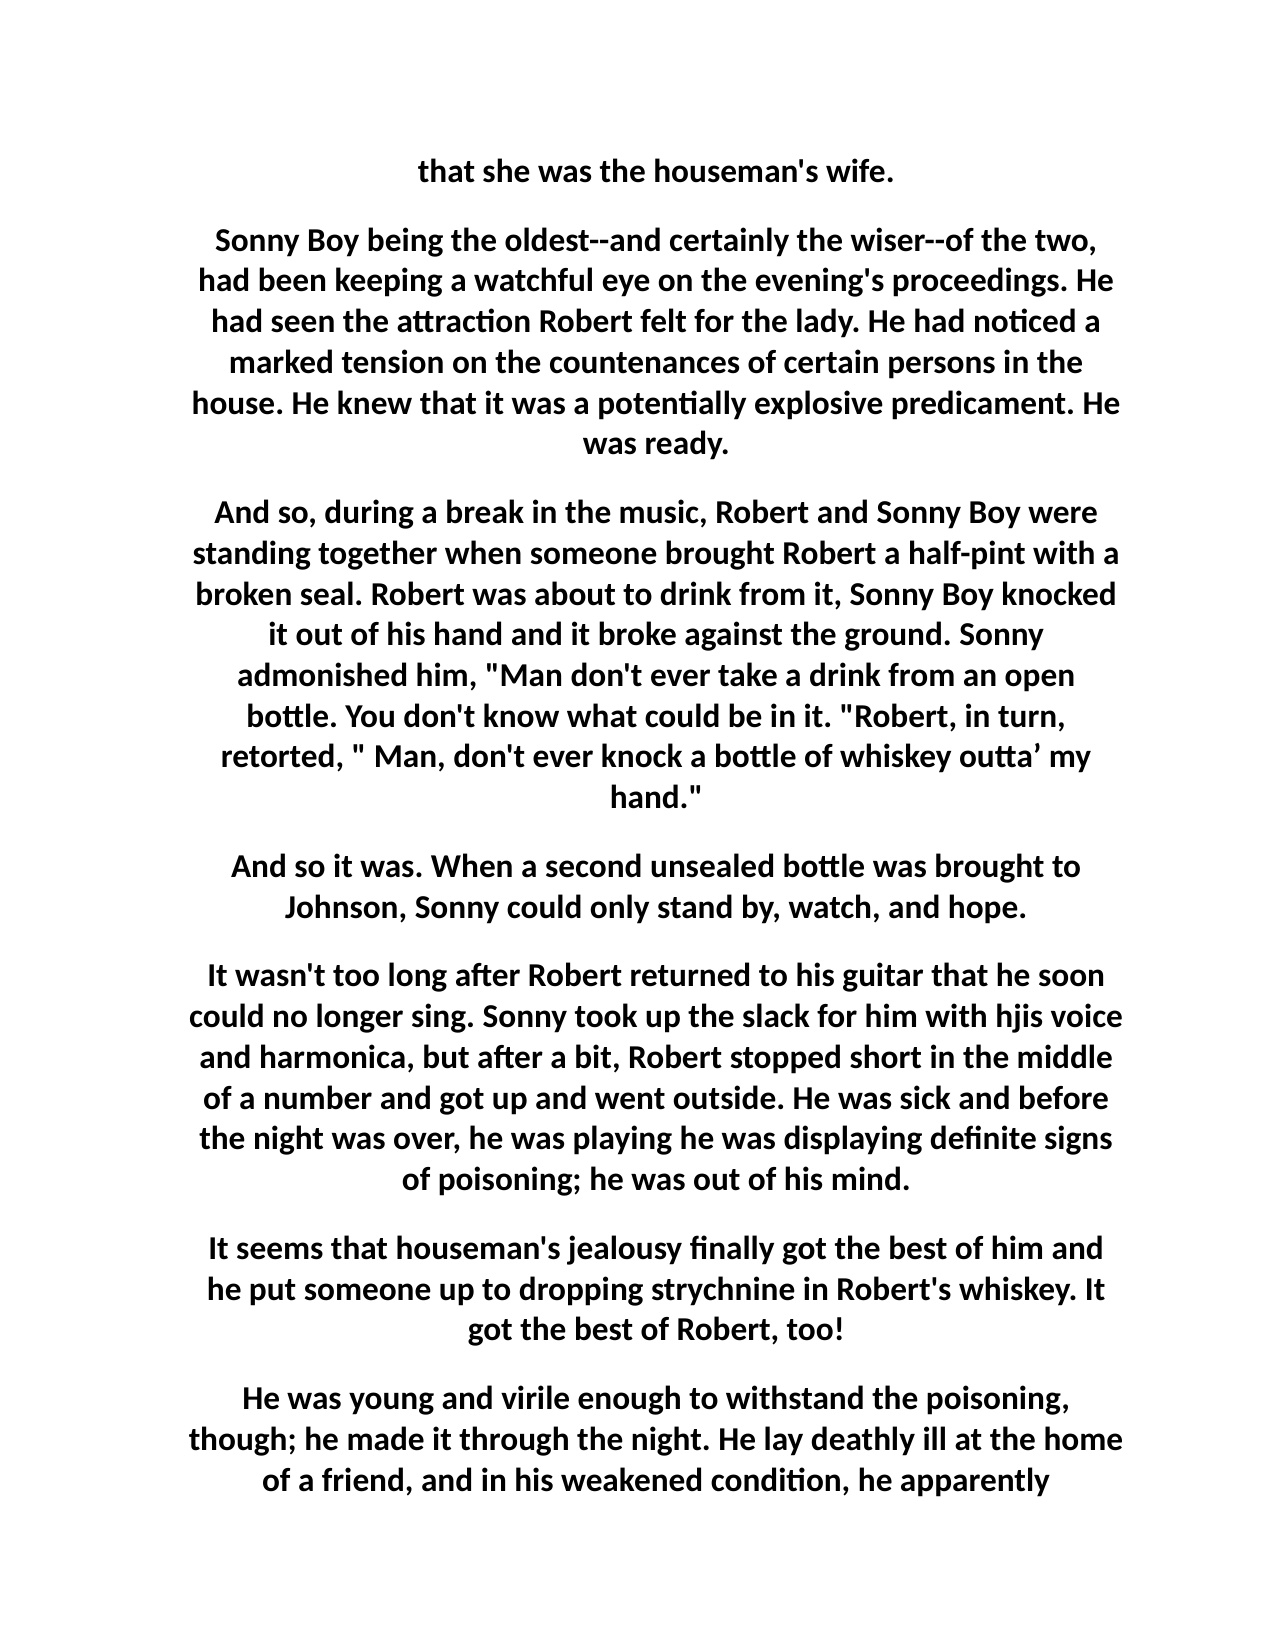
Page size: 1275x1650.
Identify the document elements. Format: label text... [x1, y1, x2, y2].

text It seems that houseman's jealousy finally got the best of him and he put someone up to dropping strychnine in Robert's whiskey. It got the best of Robert, too! [187, 1227, 1125, 1349]
text And so it was. When a second unsealed bottle was brought to Johnson, Sonny could only stand by, watch, and hope. [187, 845, 1125, 926]
text It wasn't too long after Robert returned to his guitar that he soon could no longer sing. Sonny took up the slack for him with hjis voice and harmonica, but after a bit, Robert stopped short in the middle of a number and got up and went outside. He was sick and before the night was over, he was playing he was displaying definite signs of poisoning; he was out of his mind. [187, 954, 1125, 1199]
text Sonny Boy being the oldest--and certainly the wiser--of the two, had been keeping a watchful eye on the evening's proceedings. He had seen the attraction Robert felt for the lady. He had noticed a marked tension on the countenances of certain persons in the house. He knew that it was a potentially explosive predicament. He was ready. [187, 219, 1125, 463]
text He was young and virile enough to withstand the poisoning, though; he made it through the night. He lay deathly ill at the home of a friend, and in his weakened condition, he apparently [187, 1377, 1125, 1499]
text that she was the houseman's wife. [187, 150, 1125, 191]
text And so, during a break in the music, Robert and Sonny Boy were standing together when someone brought Robert a half-pint with a broken seal. Robert was about to drink from it, Sonny Boy knocked it out of his hand and it broke against the ground. Sonny admonished him, "Man don't ever take a drink from an open bottle. You don't know what could be in it. "Robert, in turn, retorted, " Man, don't ever knock a bottle of whiskey outta’ my hand." [187, 491, 1125, 817]
